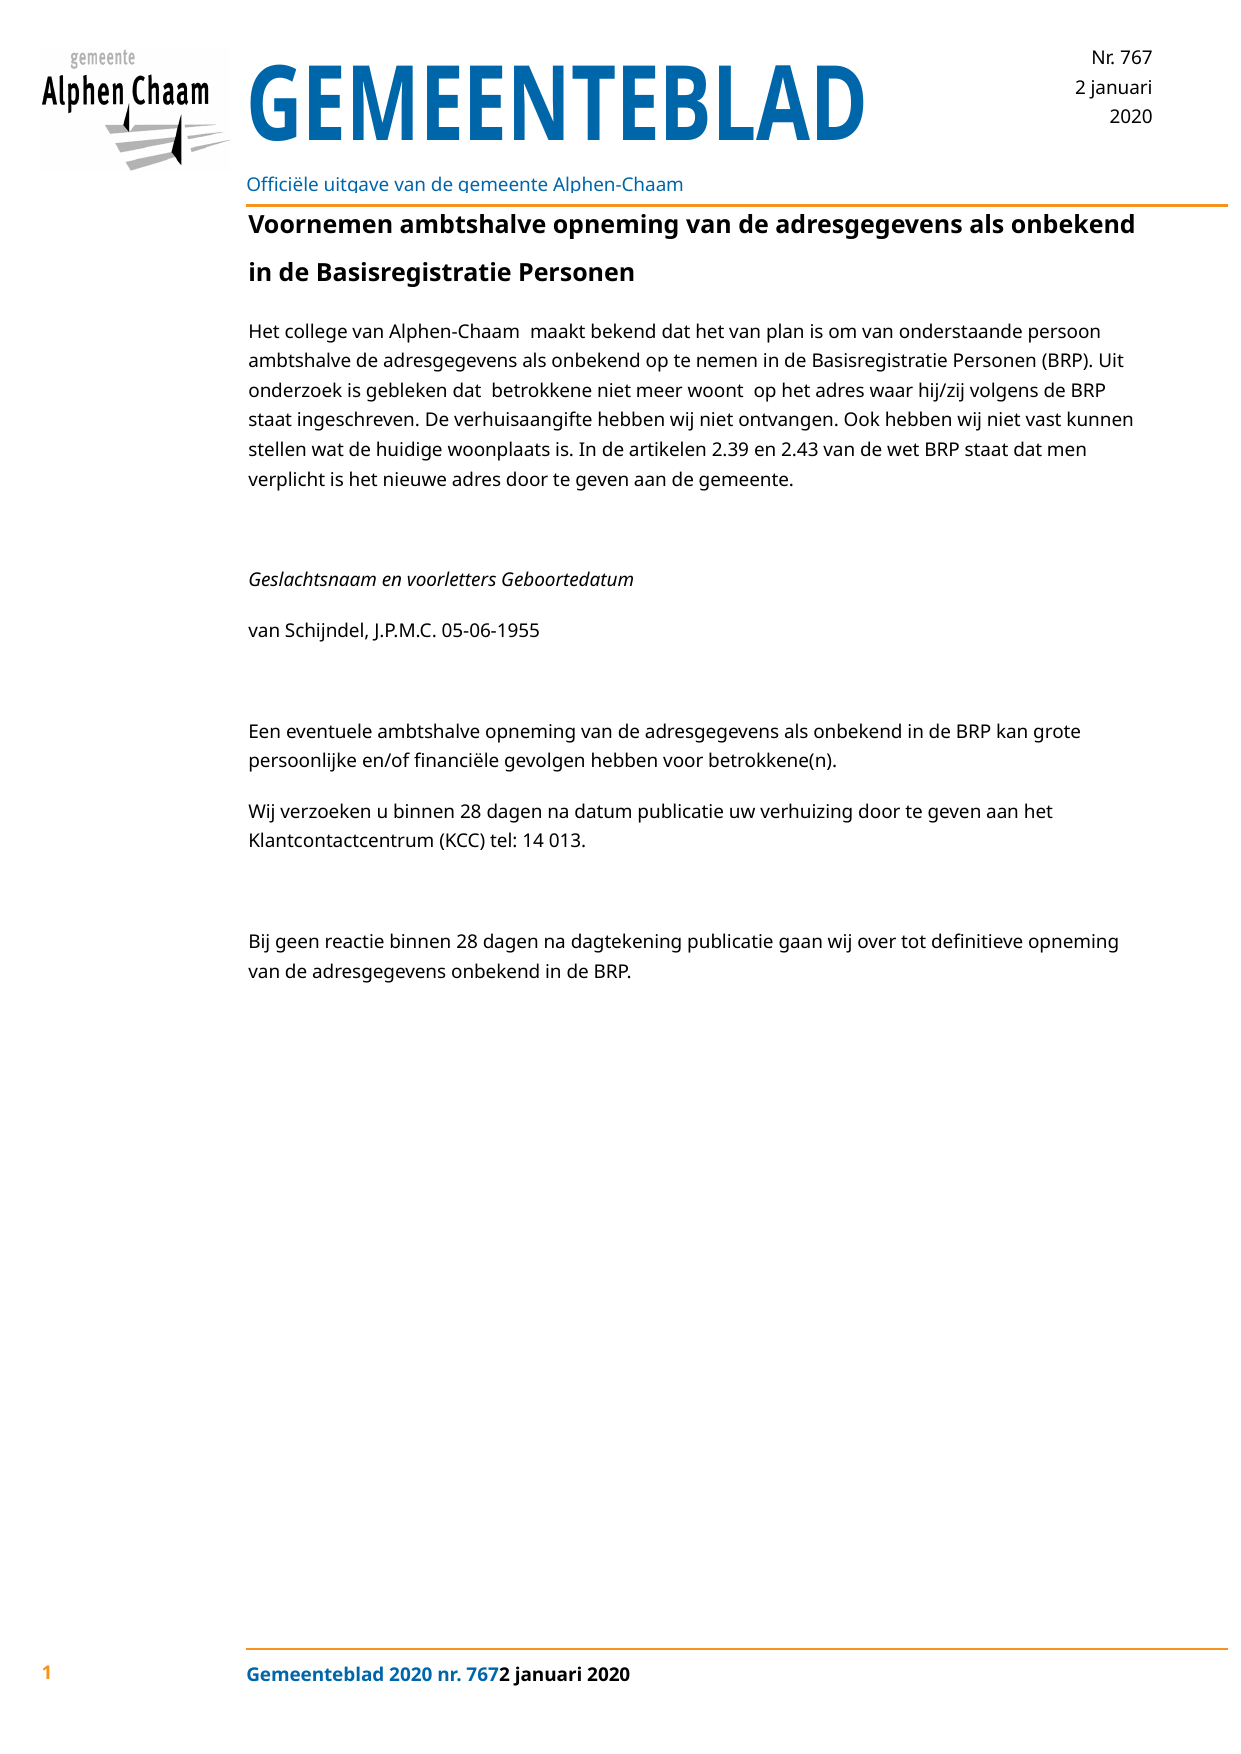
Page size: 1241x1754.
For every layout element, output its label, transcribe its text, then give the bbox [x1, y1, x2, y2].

text Bij geen reactie binnen 28 dagen na dagtekening publicatie gaan wij over tot definitieve opneming van de adresgegevens onbekend in de BRP. [248, 928, 1152, 984]
picture [41, 47, 231, 172]
text Het college van Alphen-Chaam maakt bekend dat het van plan is om van onderstaande persoon ambtshalve de adresgegevens als onbekend op te nemen in de Basisregistratie Personen (BRP). Uit onderzoek is gebleken dat betrokkene niet meer woont op het adres waar hij/zij volgens de BRP staat ingeschreven. De verhuisaangifte hebben wij niet ontvangen. Ook hebben wij niet vast kunnen stellen wat de huidige woonplaats is. In de artikelen 2.39 en 2.43 van de wet BRP staat dat men verplicht is het nieuwe adres door te geven aan de gemeente. [248, 318, 1152, 492]
text Een eventuele ambtshalve opneming van de adresgegevens als onbekend in de BRP kan grote persoonlijke en/of financiële gevolgen hebben voor betrokkene(n). [248, 718, 1152, 773]
text Wij verzoeken u binnen 28 dagen na datum publicatie uw verhuizing door te geven aan het Klantcontactcentrum (KCC) tel: 14 013. [248, 798, 1152, 853]
text Geslachtsnaam en voorletters Geboortedatum [248, 567, 1152, 592]
text van Schijndel, J.P.M.C. 05-06-1955 [248, 617, 1152, 643]
text Voornemen ambtshalve opneming van de adresgegevens als onbekend in de Basisregistratie Personen [248, 207, 1152, 288]
